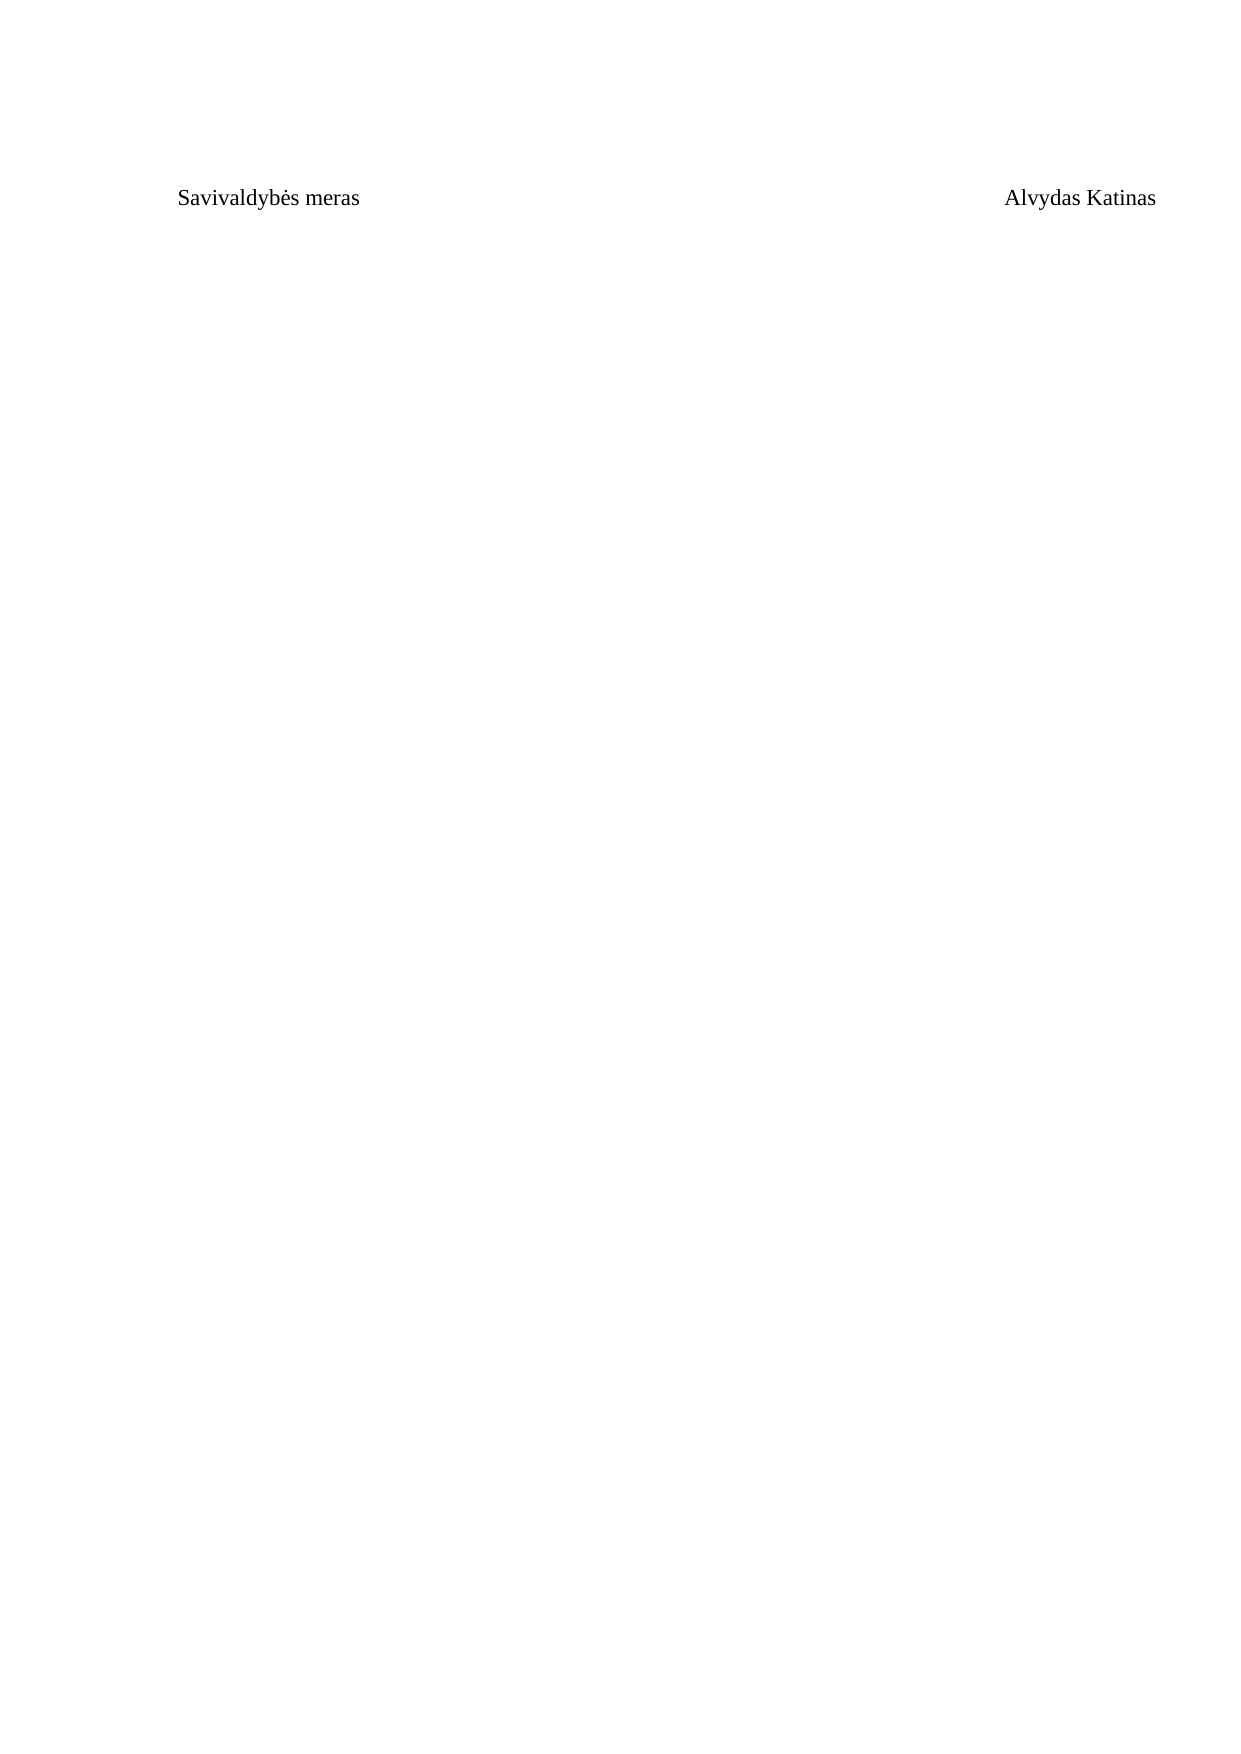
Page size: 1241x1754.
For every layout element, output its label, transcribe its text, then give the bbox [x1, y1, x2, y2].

text Savivaldybės meras Alvydas Katinas [177, 184, 1181, 211]
